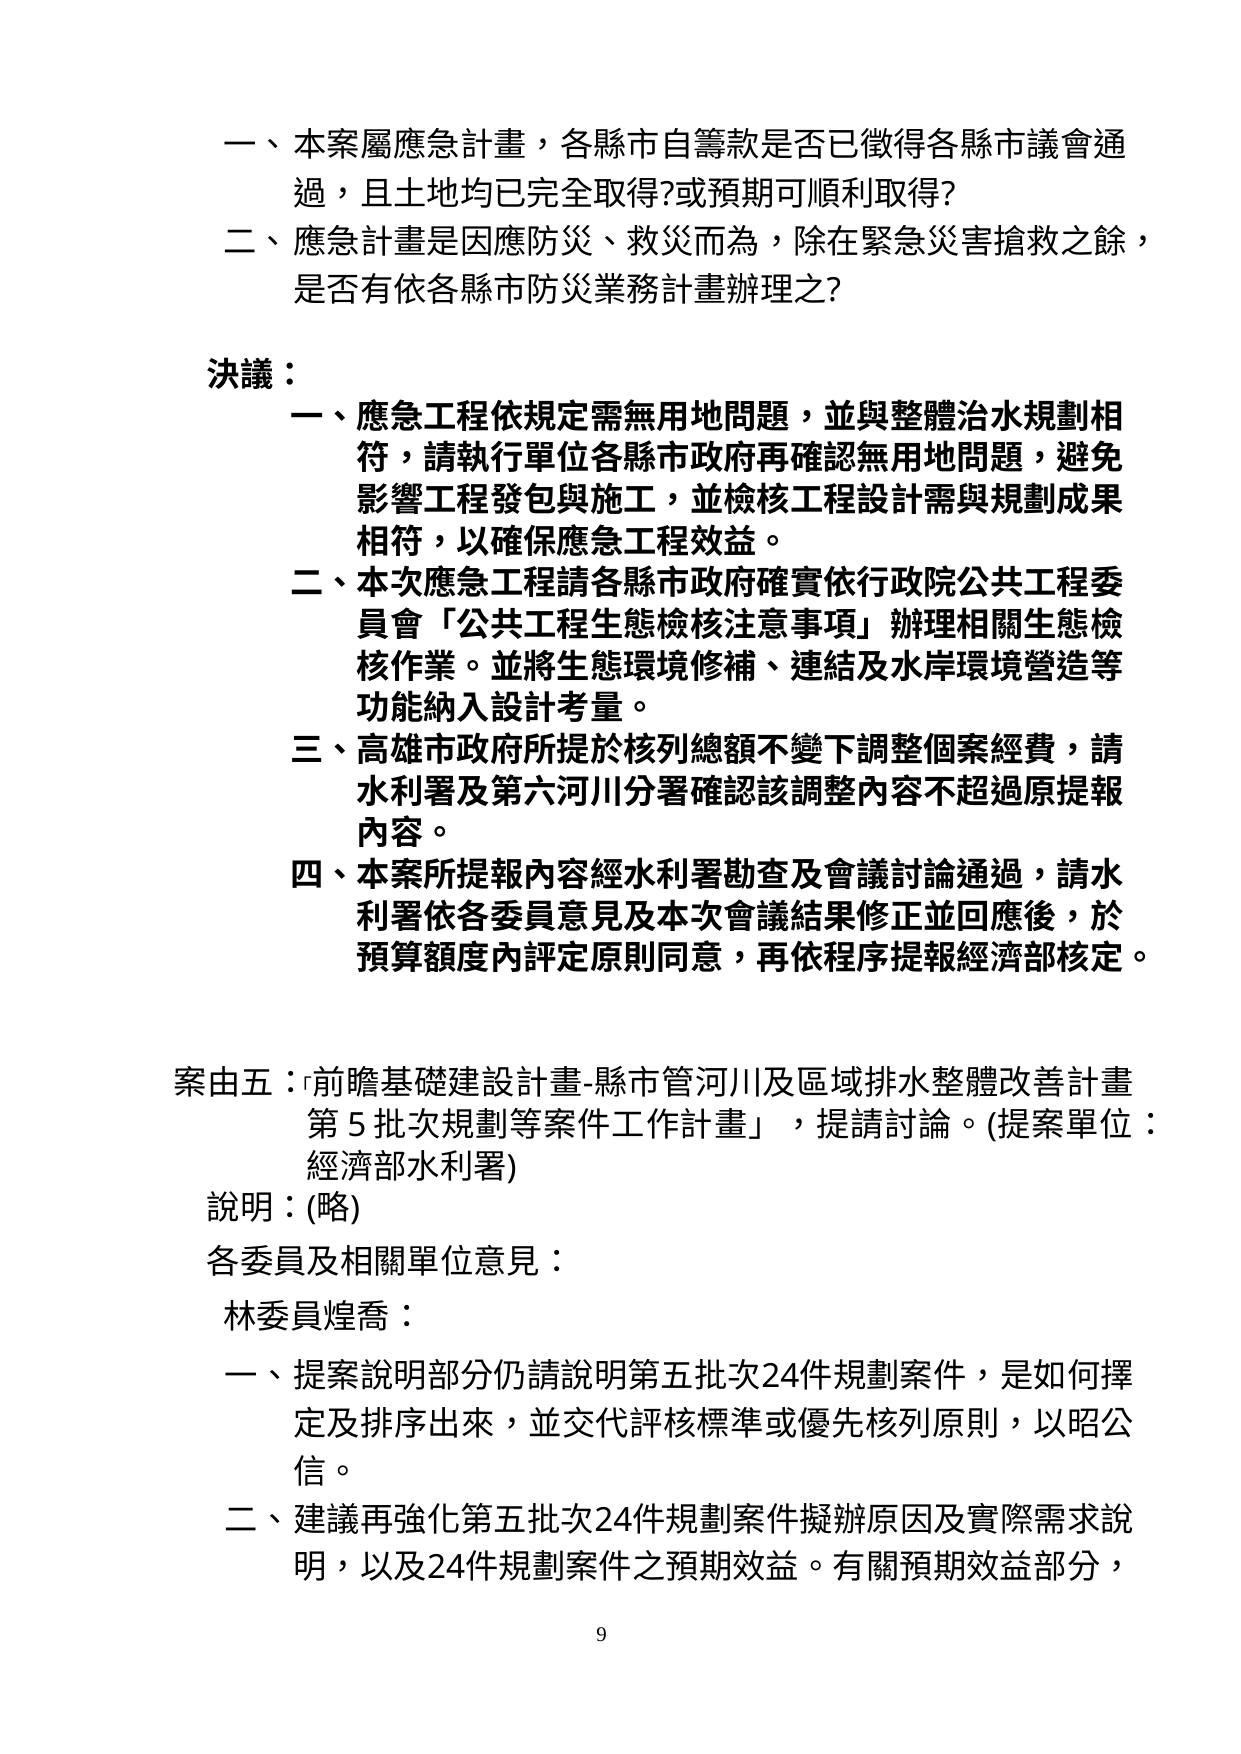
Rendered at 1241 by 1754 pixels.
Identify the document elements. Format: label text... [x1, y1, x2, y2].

text 說明：(略) [206, 1186, 1134, 1228]
text 四、本案所提報內容經水利署勘查及會議討論通過，請水利署依各委員意見及本次會議結果修正並回應後，於預算額度內評定原則同意，再依程序提報經濟部核定。 [290, 853, 1134, 978]
text 各委員及相關單位意見： [206, 1241, 1134, 1282]
text 二、本次應急工程請各縣市政府確實依行政院公共工程委員會「公共工程生態檢核注意事項」辦理相關生態檢核作業。並將生態環境修補、連結及水岸環境營造等功能納入設計考量。 [290, 561, 1134, 728]
text 決議： [206, 353, 1134, 395]
text 林委員煌喬： [223, 1295, 1134, 1336]
text 案由五：「前瞻基礎建設計畫-縣市管河川及區域排水整體改善計畫第5批次規劃等案件工作計畫」，提請討論。(提案單位：經濟部水利署) [173, 1061, 1134, 1186]
list 提案說明部分仍請說明第五批次24件規劃案件，是如何擇定及排序出來，並交代評核標準或優先核列原則，以昭公信。 [224, 1349, 1134, 1493]
list 應急計畫是因應防災、救災而為，除在緊急災害搶救之餘，是否有依各縣市防災業務計畫辦理之? [223, 215, 1134, 311]
text 一、應急工程依規定需無用地問題，並與整體治水規劃相符，請執行單位各縣市政府再確認無用地問題，避免影響工程發包與施工，並檢核工程設計需與規劃成果相符，以確保應急工程效益。 [290, 395, 1134, 561]
text 三、高雄市政府所提於核列總額不變下調整個案經費，請水利署及第六河川分署確認該調整內容不超過原提報內容。 [290, 728, 1134, 853]
list 建議再強化第五批次24件規劃案件擬辦原因及實際需求說明，以及24件規劃案件之預期效益。有關預期效益部分， [224, 1493, 1134, 1588]
list 本案屬應急計畫，各縣市自籌款是否已徵得各縣市議會通過，且土地均已完全取得?或預期可順利取得? [223, 118, 1134, 215]
